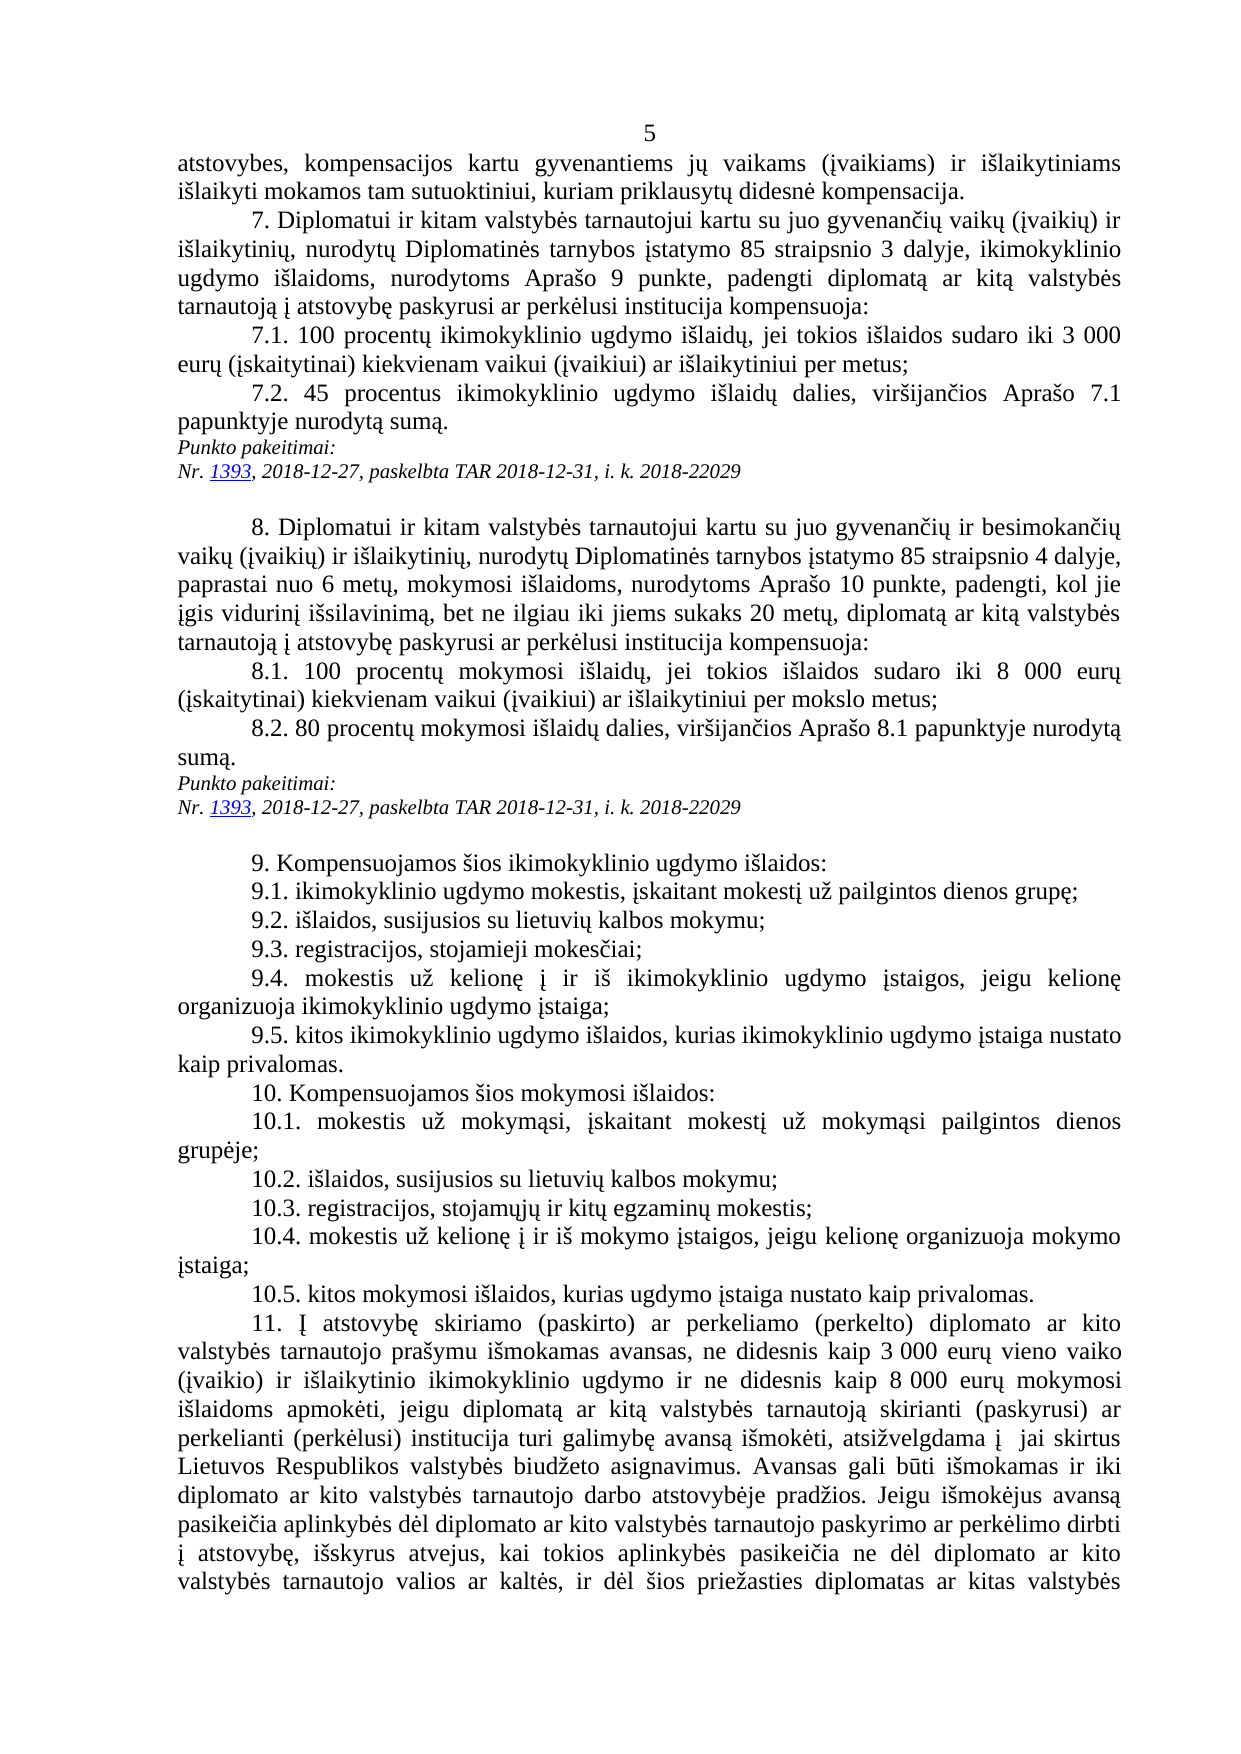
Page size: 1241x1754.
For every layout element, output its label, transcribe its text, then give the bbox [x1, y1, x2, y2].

text 11. Į atstovybę skiriamo (paskirto) ar perkeliamo (perkelto) diplomato ar kito valstybės tarnautojo prašymu išmokamas avansas, ne didesnis kaip 3 000 eurų vieno vaiko (įvaikio) ir išlaikytinio ikimokyklinio ugdymo ir ne didesnis kaip 8 000 eurų mokymosi išlaidoms apmokėti, jeigu diplomatą ar kitą valstybės tarnautoją skirianti (paskyrusi) ar perkelianti (perkėlusi) institucija turi galimybę avansą išmokėti, atsižvelgdama į jai skirtus Lietuvos Respublikos valstybės biudžeto asignavimus. Avansas gali būti išmokamas ir iki diplomato ar kito valstybės tarnautojo darbo atstovybėje pradžios. Jeigu išmokėjus avansą pasikeičia aplinkybės dėl diplomato ar kito valstybės tarnautojo paskyrimo ar perkėlimo dirbti į atstovybę, išskyrus atvejus, kai tokios aplinkybės pasikeičia ne dėl diplomato ar kito valstybės tarnautojo valios ar kaltės, ir dėl šios priežasties diplomatas ar kitas valstybės [177, 1308, 1122, 1595]
text 7.1. 100 procentų ikimokyklinio ugdymo išlaidų, jei tokios išlaidos sudaro iki 3 000 eurų (įskaitytinai) kiekvienam vaikui (įvaikiui) ar išlaikytiniui per metus; [177, 320, 1122, 378]
text 8.2. 80 procentų mokymosi išlaidų dalies, viršijančios Aprašo 8.1 papunktyje nurodytą sumą. [177, 713, 1122, 771]
text 10.5. kitos mokymosi išlaidos, kurias ugdymo įstaiga nustato kaip privalomas. [177, 1279, 1122, 1308]
text 10.2. išlaidos, susijusios su lietuvių kalbos mokymu; [177, 1164, 1122, 1193]
text Nr. 1393, 2018-12-27, paskelbta TAR 2018-12-31, i. k. 2018-22029 [177, 795, 1122, 819]
text 9.2. išlaidos, susijusios su lietuvių kalbos mokymu; [177, 905, 1122, 934]
text 8.1. 100 procentų mokymosi išlaidų, jei tokios išlaidos sudaro iki 8 000 eurų (įskaitytinai) kiekvienam vaikui (įvaikiui) ar išlaikytiniui per mokslo metus; [177, 656, 1122, 713]
text 10. Kompensuojamos šios mokymosi išlaidos: [177, 1078, 1122, 1106]
text 9.1. ikimokyklinio ugdymo mokestis, įskaitant mokestį už pailgintos dienos grupę; [177, 876, 1122, 905]
text 9.3. registracijos, stojamieji mokesčiai; [177, 934, 1122, 963]
text 8. Diplomatui ir kitam valstybės tarnautojui kartu su juo gyvenančių ir besimokančių vaikų (įvaikių) ir išlaikytinių, nurodytų Diplomatinės tarnybos įstatymo 85 straipsnio 4 dalyje, paprastai nuo 6 metų, mokymosi išlaidoms, nurodytoms Aprašo 10 punkte, padengti, kol jie įgis vidurinį išsilavinimą, bet ne ilgiau iki jiems sukaks 20 metų, diplomatą ar kitą valstybės tarnautoją į atstovybę paskyrusi ar perkėlusi institucija kompensuoja: [177, 512, 1122, 656]
text 7.2. 45 procentus ikimokyklinio ugdymo išlaidų dalies, viršijančios Aprašo 7.1 papunktyje nurodytą sumą. [177, 378, 1122, 435]
text 9. Kompensuojamos šios ikimokyklinio ugdymo išlaidos: [177, 848, 1122, 876]
text Punkto pakeitimai: [177, 435, 1122, 459]
text 9.4. mokestis už kelionę į ir iš ikimokyklinio ugdymo įstaigos, jeigu kelionę organizuoja ikimokyklinio ugdymo įstaiga; [177, 963, 1122, 1020]
text 10.3. registracijos, stojamųjų ir kitų egzaminų mokestis; [177, 1193, 1122, 1221]
text atstovybes, kompensacijos kartu gyvenantiems jų vaikams (įvaikiams) ir išlaikytiniams išlaikyti mokamos tam sutuoktiniui, kuriam priklausytų didesnė kompensacija. [177, 148, 1122, 205]
text Nr. 1393, 2018-12-27, paskelbta TAR 2018-12-31, i. k. 2018-22029 [177, 459, 1122, 483]
text 9.5. kitos ikimokyklinio ugdymo išlaidos, kurias ikimokyklinio ugdymo įstaiga nustato kaip privalomas. [177, 1020, 1122, 1078]
text 10.4. mokestis už kelionę į ir iš mokymo įstaigos, jeigu kelionę organizuoja mokymo įstaiga; [177, 1221, 1122, 1279]
text 10.1. mokestis už mokymąsi, įskaitant mokestį už mokymąsi pailgintos dienos grupėje; [177, 1106, 1122, 1164]
text Punkto pakeitimai: [177, 771, 1122, 795]
text 7. Diplomatui ir kitam valstybės tarnautojui kartu su juo gyvenančių vaikų (įvaikių) ir išlaikytinių, nurodytų Diplomatinės tarnybos įstatymo 85 straipsnio 3 dalyje, ikimokyklinio ugdymo išlaidoms, nurodytoms Aprašo 9 punkte, padengti diplomatą ar kitą valstybės tarnautoją į atstovybę paskyrusi ar perkėlusi institucija kompensuoja: [177, 205, 1122, 320]
